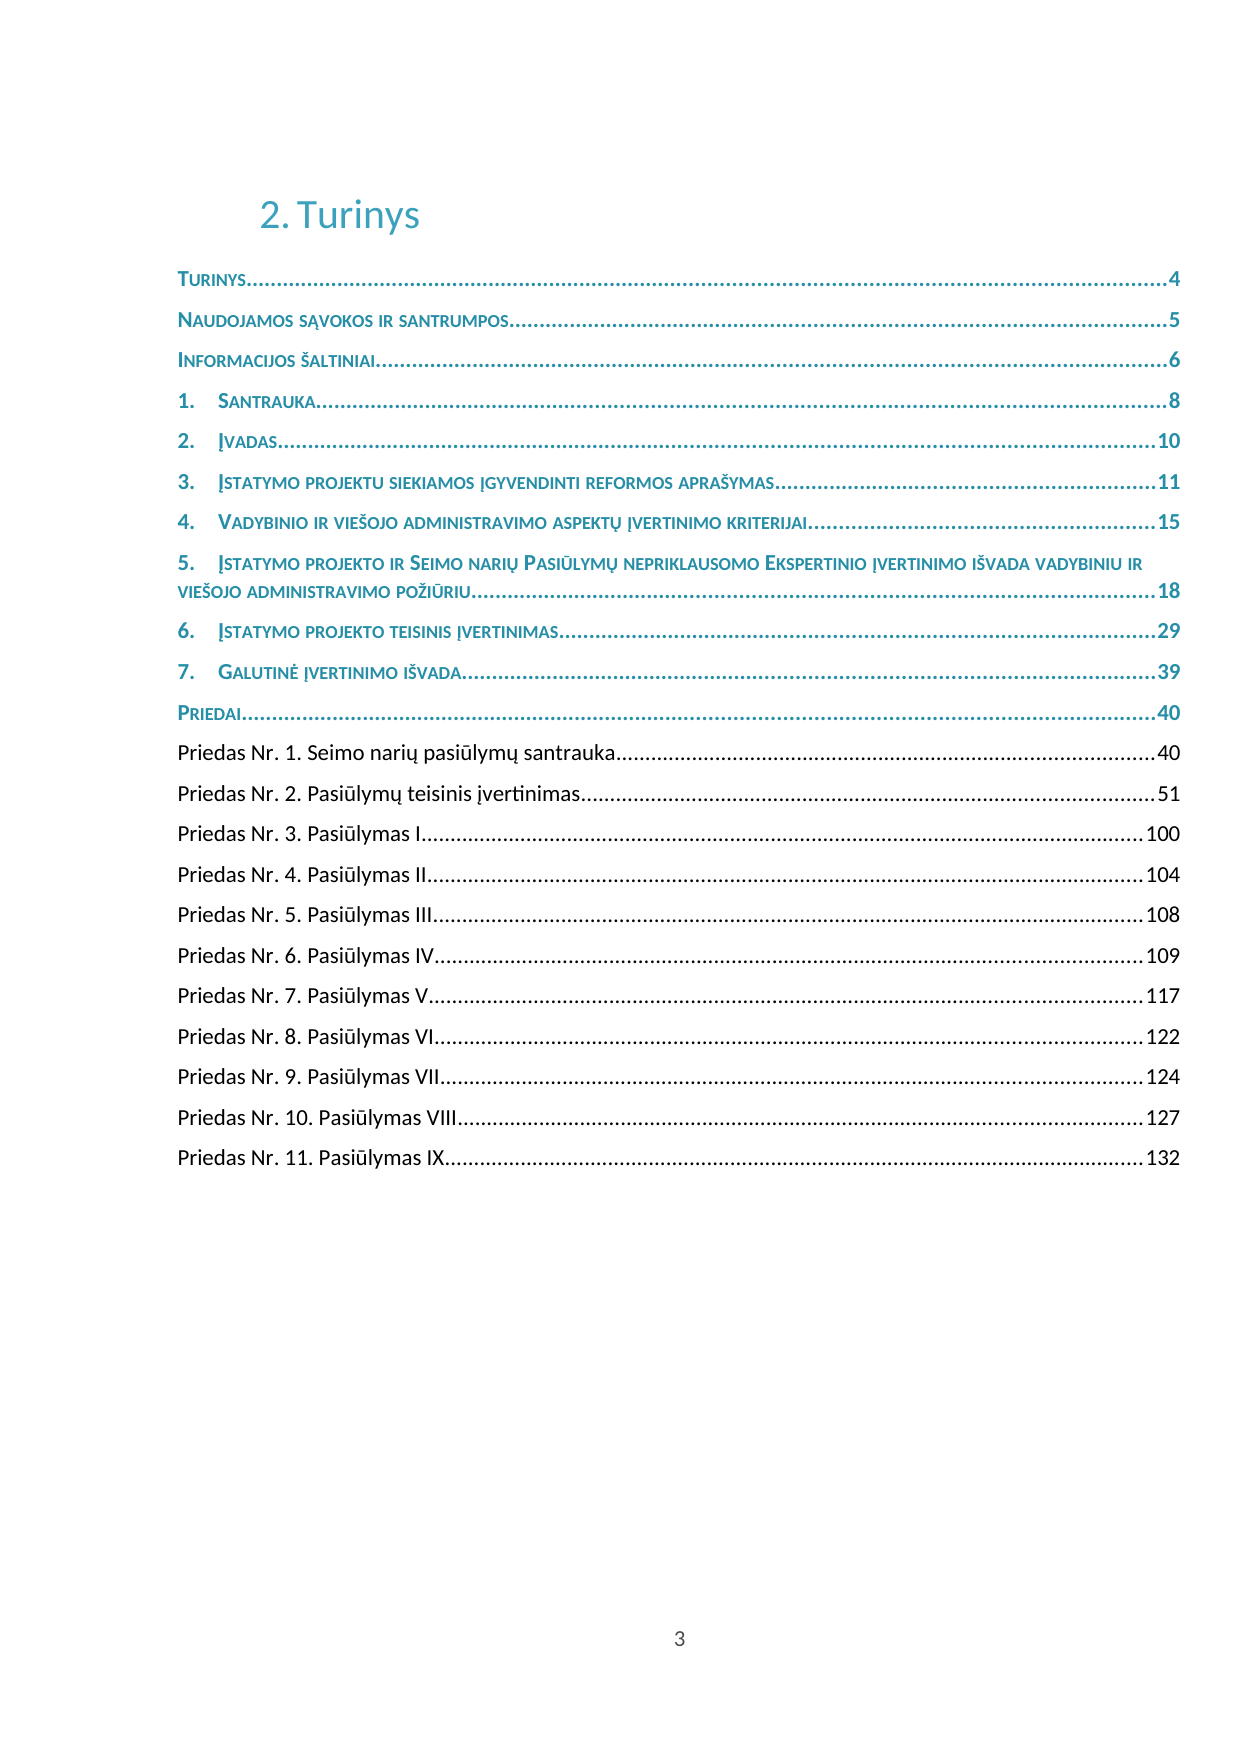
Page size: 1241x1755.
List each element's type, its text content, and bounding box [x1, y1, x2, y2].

text 2. Įvadas 10 [177, 426, 1181, 454]
text Priedas Nr. 4. Pasiūlymas II 104 [177, 860, 1181, 888]
text Priedai 40 [177, 698, 1181, 726]
text Priedas Nr. 7. Pasiūlymas V 117 [177, 981, 1181, 1009]
text Priedas Nr. 1. Seimo narių pasiūlymų santrauka 40 [177, 738, 1181, 766]
text 1. Santrauka 8 [177, 386, 1181, 414]
text Priedas Nr. 5. Pasiūlymas III 108 [177, 900, 1181, 928]
text 3. Įstatymo projektu siekiamos įgyvendinti reformos aprašymas 11 [177, 467, 1181, 495]
text Priedas Nr. 2. Pasiūlymų teisinis įvertinimas 51 [177, 779, 1181, 807]
text Priedas Nr. 10. Pasiūlymas VIII 127 [177, 1103, 1181, 1131]
text 6. Įstatymo projekto teisinis įvertinimas 29 [177, 617, 1181, 644]
text Turinys 4 [177, 264, 1181, 292]
text Priedas Nr. 11. Pasiūlymas IX 132 [177, 1143, 1181, 1171]
text 7. Galutinė įvertinimo išvada 39 [177, 657, 1181, 685]
text Priedas Nr. 8. Pasiūlymas VI 122 [177, 1022, 1181, 1050]
subtitle Turinys [259, 188, 1181, 239]
text Priedas Nr. 3. Pasiūlymas I 100 [177, 819, 1181, 847]
text 5. Įstatymo projekto ir Seimo narių Pasiūlymų nepriklausomo Ekspertinio įvertinimo išvada vadybiniu ir viešojo administravimo požiūriu 18 [177, 548, 1181, 604]
text Priedas Nr. 9. Pasiūlymas VII 124 [177, 1062, 1181, 1090]
text Informacijos šaltiniai 6 [177, 345, 1181, 373]
text Priedas Nr. 6. Pasiūlymas IV 109 [177, 941, 1181, 969]
text 4. Vadybinio ir viešojo administravimo aspektų įvertinimo kriterijai 15 [177, 507, 1181, 536]
text Naudojamos sąvokos ir santrumpos 5 [177, 305, 1181, 333]
